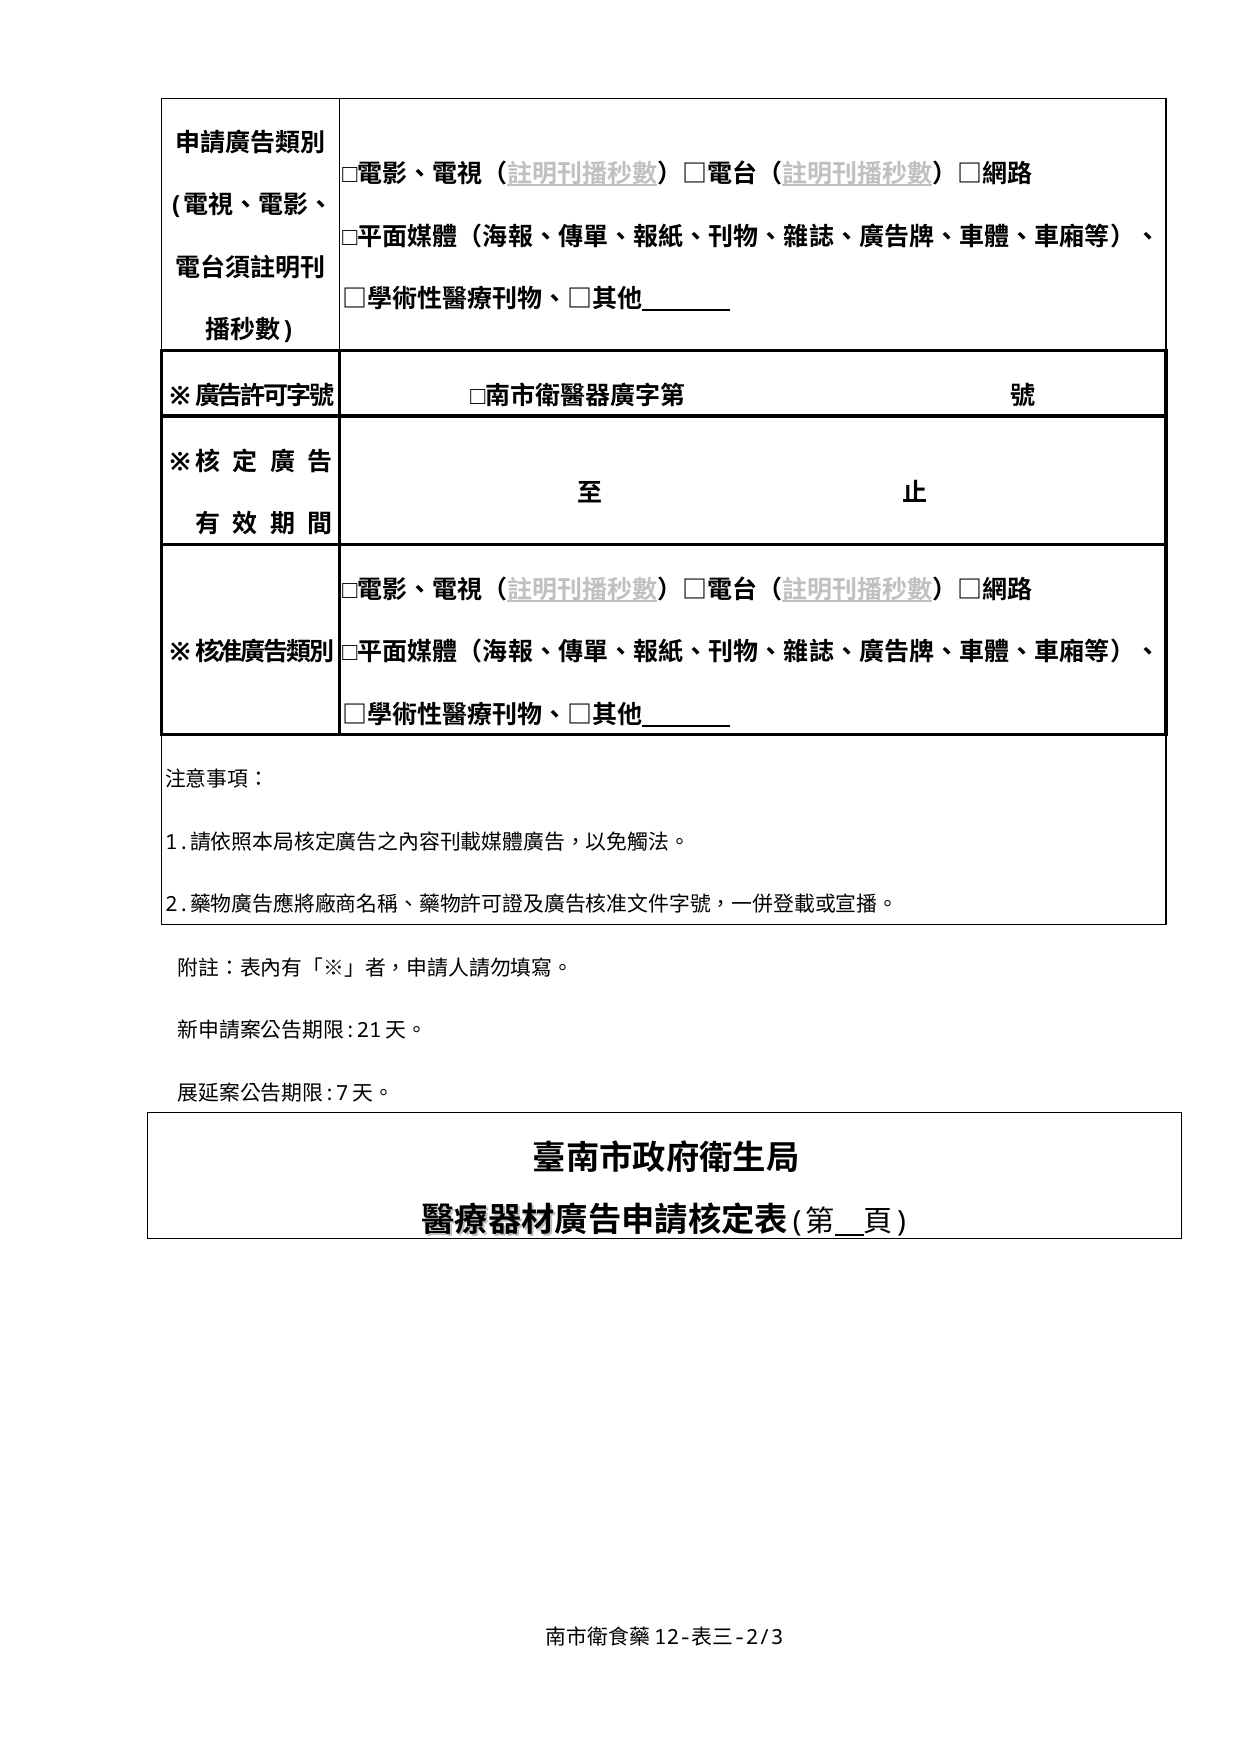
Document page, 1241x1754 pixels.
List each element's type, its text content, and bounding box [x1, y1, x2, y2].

table_cell □電影、電視（註明刊播秒數）□電台（註明刊播秒數）□網路 □平面媒體（海報、傳單、報紙、刊物、雜誌、廣告牌、車體、車廂等）、□學術性醫療刊物、□其他 [340, 99, 1165, 349]
table_cell ※廣告許可字號 [163, 352, 338, 414]
table_cell 注意事項： 1.請依照本局核定廣告之內容刊載媒體廣告，以免觸法。 2.藥物廣告應將廠商名稱、藥物許可證及廣告核准文件字號，一併登載或宣播。 [162, 736, 1165, 924]
table_cell 申請廣告類別 (電視、電影、電台須註明刊播秒數) [162, 99, 339, 349]
table_cell 至 止 [341, 418, 1164, 542]
text 附註：表內有「※」者，申請人請勿填寫。 [177, 925, 1152, 987]
text 展延案公告期限:7天。 [177, 1050, 1152, 1112]
text 新申請案公告期限:21天。 [177, 987, 1152, 1050]
table_cell □電影、電視（註明刊播秒數）□電台（註明刊播秒數）□網路 □平面媒體（海報、傳單、報紙、刊物、雜誌、廣告牌、車體、車廂等）、□學術性醫療刊物、□其他 [341, 546, 1164, 733]
table_header 臺南市政府衛生局 醫療器材廣告申請核定表(第 頁) [148, 1113, 1181, 1238]
table_cell ※核 定 廣 告 有 效 期 間 [163, 418, 338, 542]
table_cell □南市衛醫器廣字第 號 [341, 352, 1164, 414]
table_cell ※核准廣告類別 [163, 546, 338, 733]
